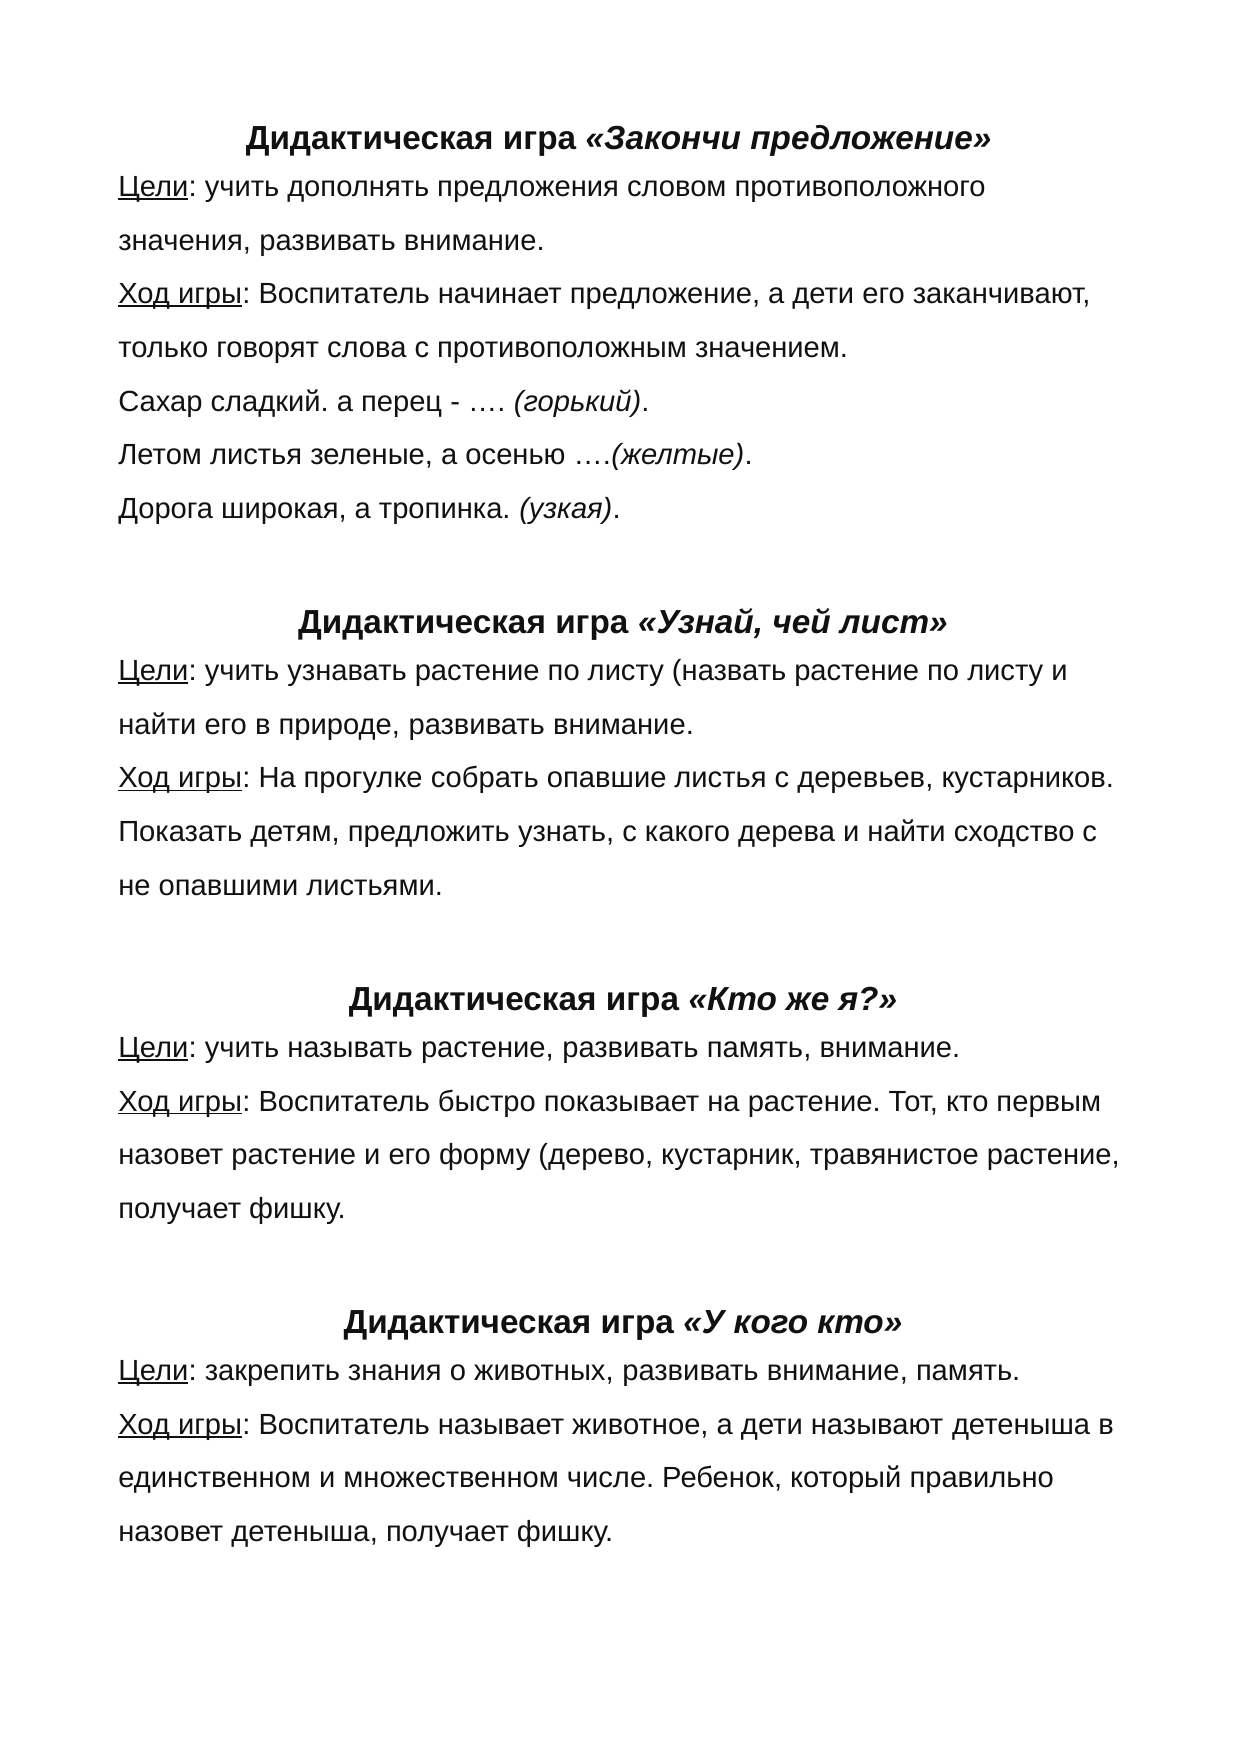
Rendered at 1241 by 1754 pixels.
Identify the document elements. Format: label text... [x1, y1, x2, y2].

text Цели: учить узнавать растение по листу (назвать растение по листу и найти его в природе, развивать внимание. [118, 653, 1122, 740]
text Ход игры: Воспитатель начинает предложение, а дети его заканчивают, только говорят слова с противоположным значением. [118, 276, 1122, 363]
text Дидактическая игра «Закончи предложение» [118, 118, 1122, 157]
text Летом листья зеленые, а осенью ….(желтые). [118, 437, 1122, 471]
text Ход игры: Воспитатель быстро показывает на растение. Тот, кто первым назовет растение и его форму (дерево, кустарник, травянистое растение, получает фишку. [118, 1083, 1122, 1224]
text Дидактическая игра «У кого кто» [118, 1302, 1122, 1341]
text Цели: закрепить знания о животных, развивать внимание, память. [118, 1353, 1122, 1387]
text Ход игры: Воспитатель называет животное, а дети называют детеныша в единственном и множественном числе. Ребенок, который правильно назовет детеныша, получает фишку. [118, 1407, 1122, 1547]
text Дидактическая игра «Кто же я?» [118, 979, 1122, 1017]
text Дидактическая игра «Узнай, чей лист» [118, 602, 1122, 641]
text Ход игры: На прогулке собрать опавшие листья с деревьев, кустарников. Показать детям, предложить узнать, с какого дерева и найти сходство с не опавшими листьями. [118, 760, 1122, 901]
text Дорога широкая, а тропинка. (узкая). [118, 491, 1122, 524]
text Цели: учить называть растение, развивать память, внимание. [118, 1030, 1122, 1063]
text Сахар сладкий. а перец - …. (горький). [118, 384, 1122, 417]
text Цели: учить дополнять предложения словом противоположного значения, развивать внимание. [118, 169, 1122, 256]
